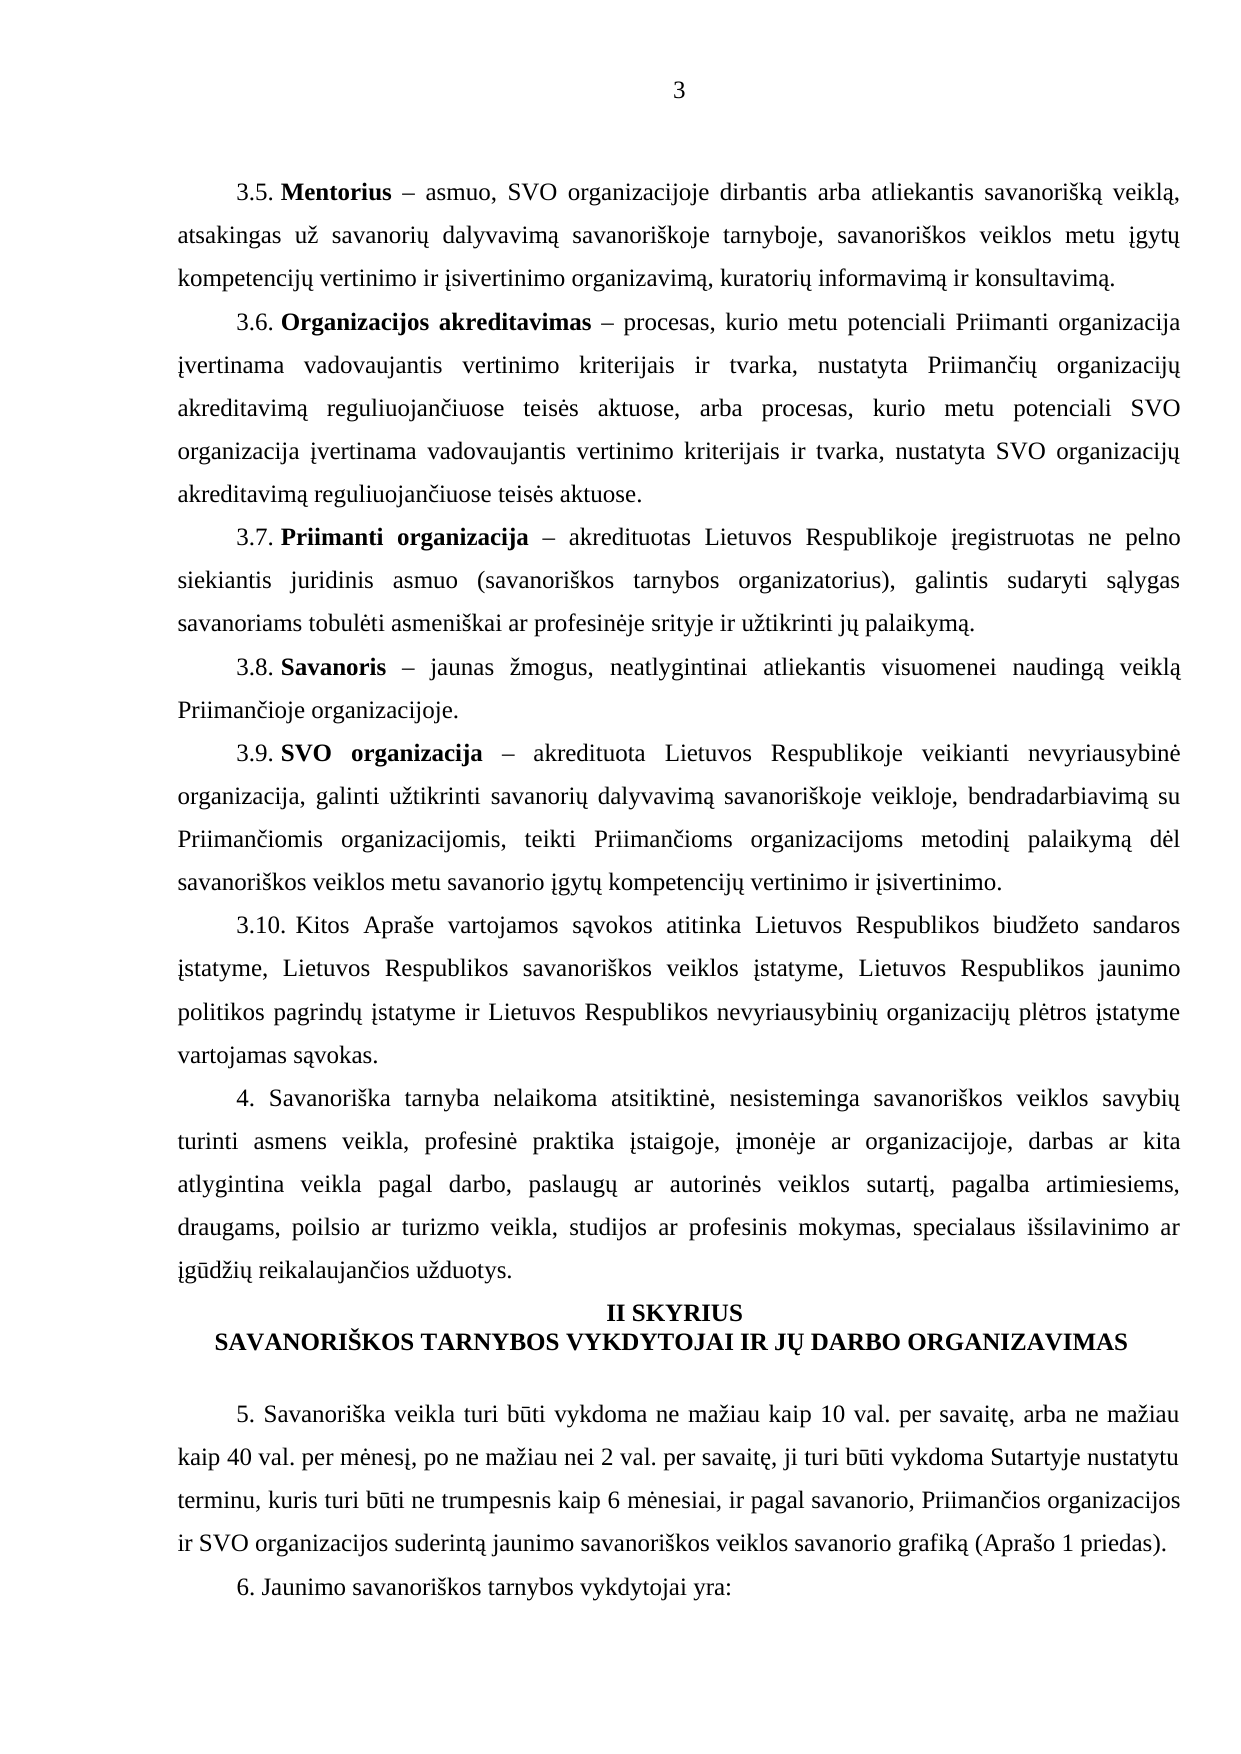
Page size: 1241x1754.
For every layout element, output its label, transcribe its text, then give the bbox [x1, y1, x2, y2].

text 3.8. Savanoris – jaunas žmogus, neatlygintinai atliekantis visuomenei naudingą veiklą Priimančioje organizacijoje. [177, 652, 1181, 723]
text 3.9. SVO organizacija – akredituota Lietuvos Respublikoje veikianti nevyriausybinė organizacija, galinti užtikrinti savanorių dalyvavimą savanoriškoje veikloje, bendradarbiavimą su Priimančiomis organizacijomis, teikti Priimančioms organizacijoms metodinį palaikymą dėl savanoriškos veiklos metu savanorio įgytų kompetencijų vertinimo ir įsivertinimo. [177, 738, 1181, 896]
text 5. Savanoriška veikla turi būti vykdoma ne mažiau kaip 10 val. per savaitę, arba ne mažiau kaip 40 val. per mėnesį, po ne mažiau nei 2 val. per savaitę, ji turi būti vykdoma Sutartyje nustatytu terminu, kuris turi būti ne trumpesnis kaip 6 mėnesiai, ir pagal savanorio, Priimančios organizacijos ir SVO organizacijos suderintą jaunimo savanoriškos veiklos savanorio grafiką (Aprašo 1 priedas). [177, 1399, 1181, 1557]
text SAVANORIŠKOS TARNYBOS VYKDYTOJAI IR JŲ DARBO ORGANIZAVIMAS [168, 1327, 1181, 1356]
text 6. Jaunimo savanoriškos tarnybos vykdytojai yra: [236, 1572, 1181, 1600]
text 3.5. Mentorius – asmuo, SVO organizacijoje dirbantis arba atliekantis savanorišką veiklą, atsakingas už savanorių dalyvavimą savanoriškoje tarnyboje, savanoriškos veiklos metu įgytų kompetencijų vertinimo ir įsivertinimo organizavimą, kuratorių informavimą ir konsultavimą. [177, 177, 1181, 292]
text 3.6. Organizacijos akreditavimas – procesas, kurio metu potenciali Priimanti organizacija įvertinama vadovaujantis vertinimo kriterijais ir tvarka, nustatyta Priimančių organizacijų akreditavimą reguliuojančiuose teisės aktuose, arba procesas, kurio metu potenciali SVO organizacija įvertinama vadovaujantis vertinimo kriterijais ir tvarka, nustatyta SVO organizacijų akreditavimą reguliuojančiuose teisės aktuose. [177, 307, 1181, 508]
text II SKYRIUS [168, 1298, 1181, 1327]
text 3.7. Priimanti organizacija – akredituotas Lietuvos Respublikoje įregistruotas ne pelno siekiantis juridinis asmuo (savanoriškos tarnybos organizatorius), galintis sudaryti sąlygas savanoriams tobulėti asmeniškai ar profesinėje srityje ir užtikrinti jų palaikymą. [177, 522, 1181, 637]
text 3.10. Kitos Apraše vartojamos sąvokos atitinka Lietuvos Respublikos biudžeto sandaros įstatyme, Lietuvos Respublikos savanoriškos veiklos įstatyme, Lietuvos Respublikos jaunimo politikos pagrindų įstatyme ir Lietuvos Respublikos nevyriausybinių organizacijų plėtros įstatyme vartojamas sąvokas. [177, 910, 1181, 1068]
text 4. Savanoriška tarnyba nelaikoma atsitiktinė, nesisteminga savanoriškos veiklos savybių turinti asmens veikla, profesinė praktika įstaigoje, įmonėje ar organizacijoje, darbas ar kita atlygintina veikla pagal darbo, paslaugų ar autorinės veiklos sutartį, pagalba artimiesiems, draugams, poilsio ar turizmo veikla, studijos ar profesinis mokymas, specialaus išsilavinimo ar įgūdžių reikalaujančios užduotys. [177, 1083, 1181, 1284]
